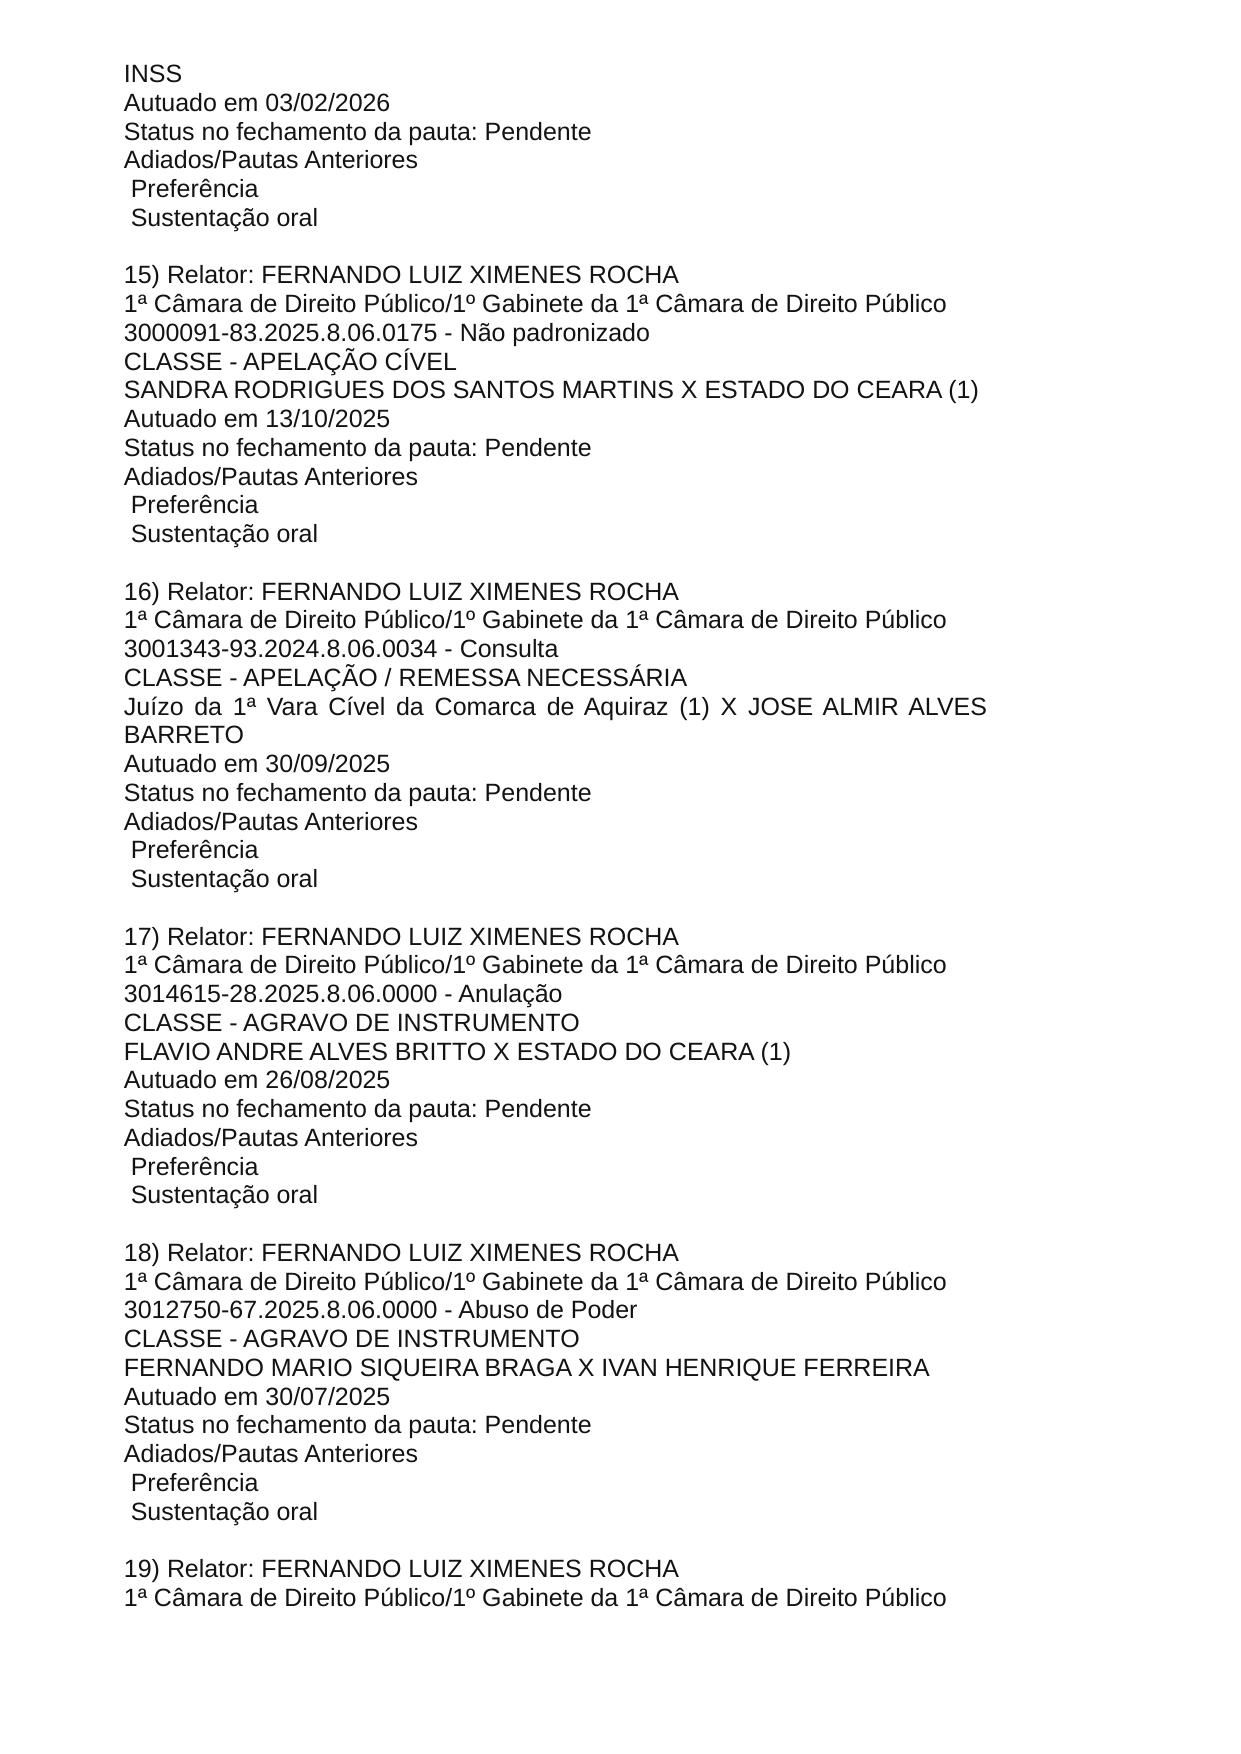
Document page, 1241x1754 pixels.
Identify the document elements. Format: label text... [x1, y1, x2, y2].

text Status no fechamento da pauta: Pendente [124, 1094, 989, 1123]
text 3014615-28.2025.8.06.0000 - Anulação [124, 979, 989, 1008]
text Status no fechamento da pauta: Pendente [124, 1410, 989, 1439]
text Adiados/Pautas Anteriores [124, 1439, 989, 1468]
text Autuado em 30/09/2025 [124, 749, 989, 778]
text 1ª Câmara de Direito Público/1º Gabinete da 1ª Câmara de Direito Público [124, 289, 989, 318]
text Sustentação oral [124, 1180, 989, 1209]
text Status no fechamento da pauta: Pendente [124, 778, 989, 807]
text Preferência [124, 490, 989, 519]
text Preferência [124, 835, 989, 864]
text Preferência [124, 1468, 989, 1497]
text CLASSE - APELAÇÃO / REMESSA NECESSÁRIA [124, 663, 989, 692]
text - INSS [124, 59, 989, 88]
text Sustentação oral [124, 203, 989, 232]
text Adiados/Pautas Anteriores [124, 145, 989, 174]
text 3000091-83.2025.8.06.0175 - Não padronizado [124, 318, 989, 347]
text Adiados/Pautas Anteriores [124, 807, 989, 835]
text Sustentação oral [124, 1497, 989, 1525]
text 15) Relator: FERNANDO LUIZ XIMENES ROCHA [124, 260, 989, 289]
text Adiados/Pautas Anteriores [124, 1123, 989, 1152]
text 3001343-93.2024.8.06.0034 - Consulta [124, 634, 989, 663]
text 17) Relator: FERNANDO LUIZ XIMENES ROCHA [124, 922, 989, 950]
text 1ª Câmara de Direito Público/1º Gabinete da 1ª Câmara de Direito Público [124, 1583, 989, 1612]
text Juízo da 1ª Vara Cível da Comarca de Aquiraz (1) X JOSE ALMIR ALVES BARRETO [124, 692, 989, 749]
text Preferência [124, 1152, 989, 1180]
text CLASSE - APELAÇÃO CÍVEL [124, 347, 989, 375]
text FLAVIO ANDRE ALVES BRITTO X ESTADO DO CEARA (1) [124, 1037, 989, 1065]
text Autuado em 26/08/2025 [124, 1065, 989, 1094]
text Status no fechamento da pauta: Pendente [124, 433, 989, 462]
text 19) Relator: FERNANDO LUIZ XIMENES ROCHA [124, 1554, 989, 1583]
text 1ª Câmara de Direito Público/1º Gabinete da 1ª Câmara de Direito Público [124, 605, 989, 634]
text 1ª Câmara de Direito Público/1º Gabinete da 1ª Câmara de Direito Público [124, 1267, 989, 1295]
text Autuado em 03/02/2026 [124, 88, 989, 117]
text Status no fechamento da pauta: Pendente [124, 117, 989, 145]
text CLASSE - AGRAVO DE INSTRUMENTO [124, 1008, 989, 1037]
text 1ª Câmara de Direito Público/1º Gabinete da 1ª Câmara de Direito Público [124, 950, 989, 979]
text Adiados/Pautas Anteriores [124, 462, 989, 490]
text SANDRA RODRIGUES DOS SANTOS MARTINS X ESTADO DO CEARA (1) [124, 375, 989, 404]
text Sustentação oral [124, 519, 989, 548]
text 18) Relator: FERNANDO LUIZ XIMENES ROCHA [124, 1238, 989, 1267]
text 16) Relator: FERNANDO LUIZ XIMENES ROCHA [124, 577, 989, 605]
text Autuado em 13/10/2025 [124, 404, 989, 433]
text FERNANDO MARIO SIQUEIRA BRAGA X IVAN HENRIQUE FERREIRA [124, 1353, 989, 1382]
text Autuado em 30/07/2025 [124, 1382, 989, 1410]
text CLASSE - AGRAVO DE INSTRUMENTO [124, 1324, 989, 1353]
text 3012750-67.2025.8.06.0000 - Abuso de Poder [124, 1295, 989, 1324]
text Preferência [124, 174, 989, 203]
text Sustentação oral [124, 864, 989, 893]
